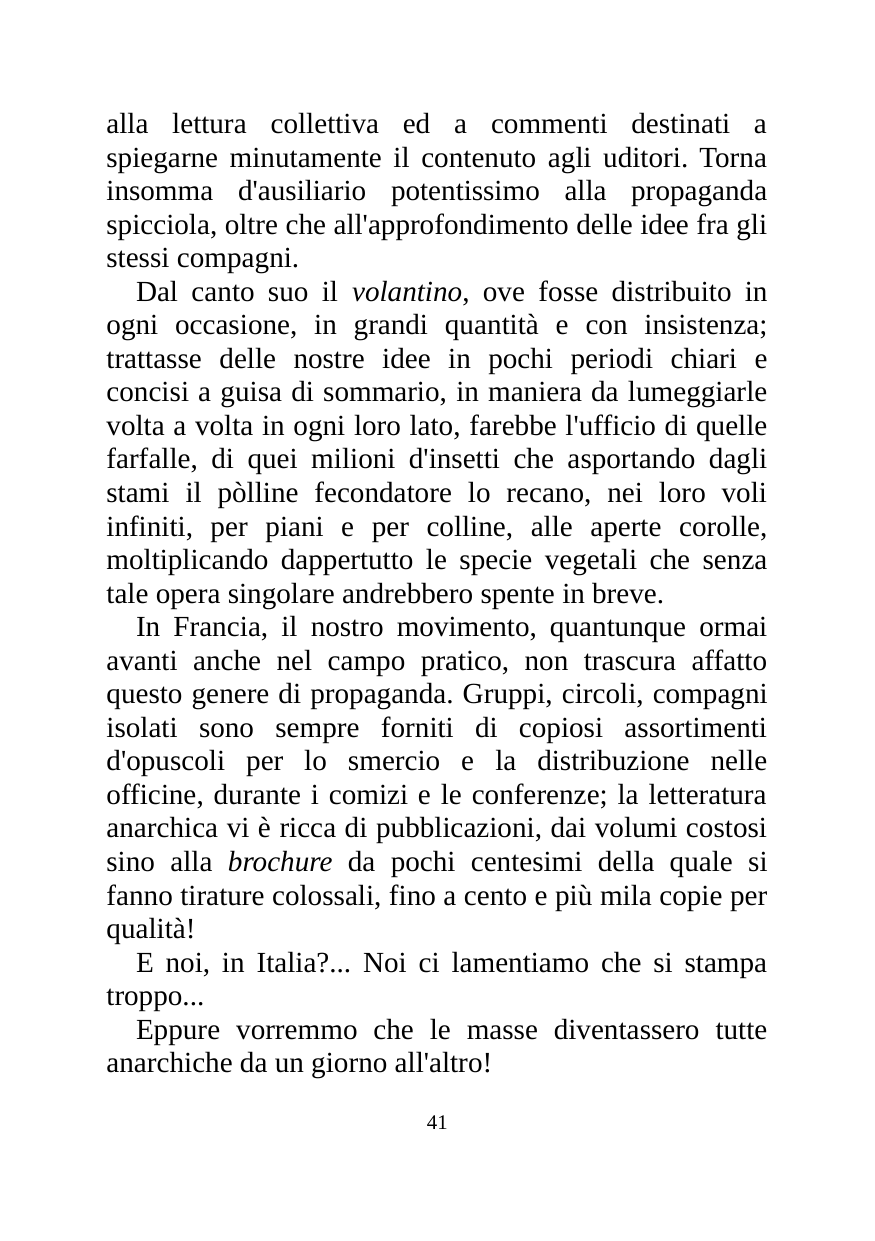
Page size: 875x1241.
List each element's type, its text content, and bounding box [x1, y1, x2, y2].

text Dal canto suo il volantino, ove fosse distribuito in ogni occasione, in grandi quantità e con insistenza; trattasse delle nostre idee in pochi periodi chiari e concisi a guisa di sommario, in maniera da lumeggiarle volta a volta in ogni loro lato, farebbe l'ufficio di quelle farfalle, di quei milioni d'insetti che asportando dagli stami il pòlline fecondatore lo recano, nei loro voli infiniti, per piani e per colline, alle aperte corolle, moltiplicando dappertutto le specie vegetali che senza tale opera singolare andrebbero spente in breve. [106, 274, 768, 609]
text In Francia, il nostro movimento, quantunque ormai avanti anche nel campo pratico, non trascura affatto questo genere di propaganda. Gruppi, circoli, compagni isolati sono sempre forniti di copiosi assortimenti d'opuscoli per lo smercio e la distribuzione nelle officine, durante i comizi e le conferenze; la letteratura anarchica vi è ricca di pubblicazioni, dai volumi costosi sino alla brochure da pochi centesimi della quale si fanno tirature colossali, fino a cento e più mila copie per qualità! [106, 609, 768, 945]
text E noi, in Italia?... Noi ci lamentiamo che si stampa troppo... [106, 945, 768, 1012]
text alla lettura collettiva ed a commenti destinati a spiegarne minutamente il contenuto agli uditori. Torna insomma d'ausiliario potentissimo alla propaganda spicciola, oltre che all'approfondimento delle idee fra gli stessi compagni. [106, 106, 768, 274]
text Eppure vorremmo che le masse diventassero tutte anarchiche da un giorno all'altro! [106, 1012, 768, 1079]
